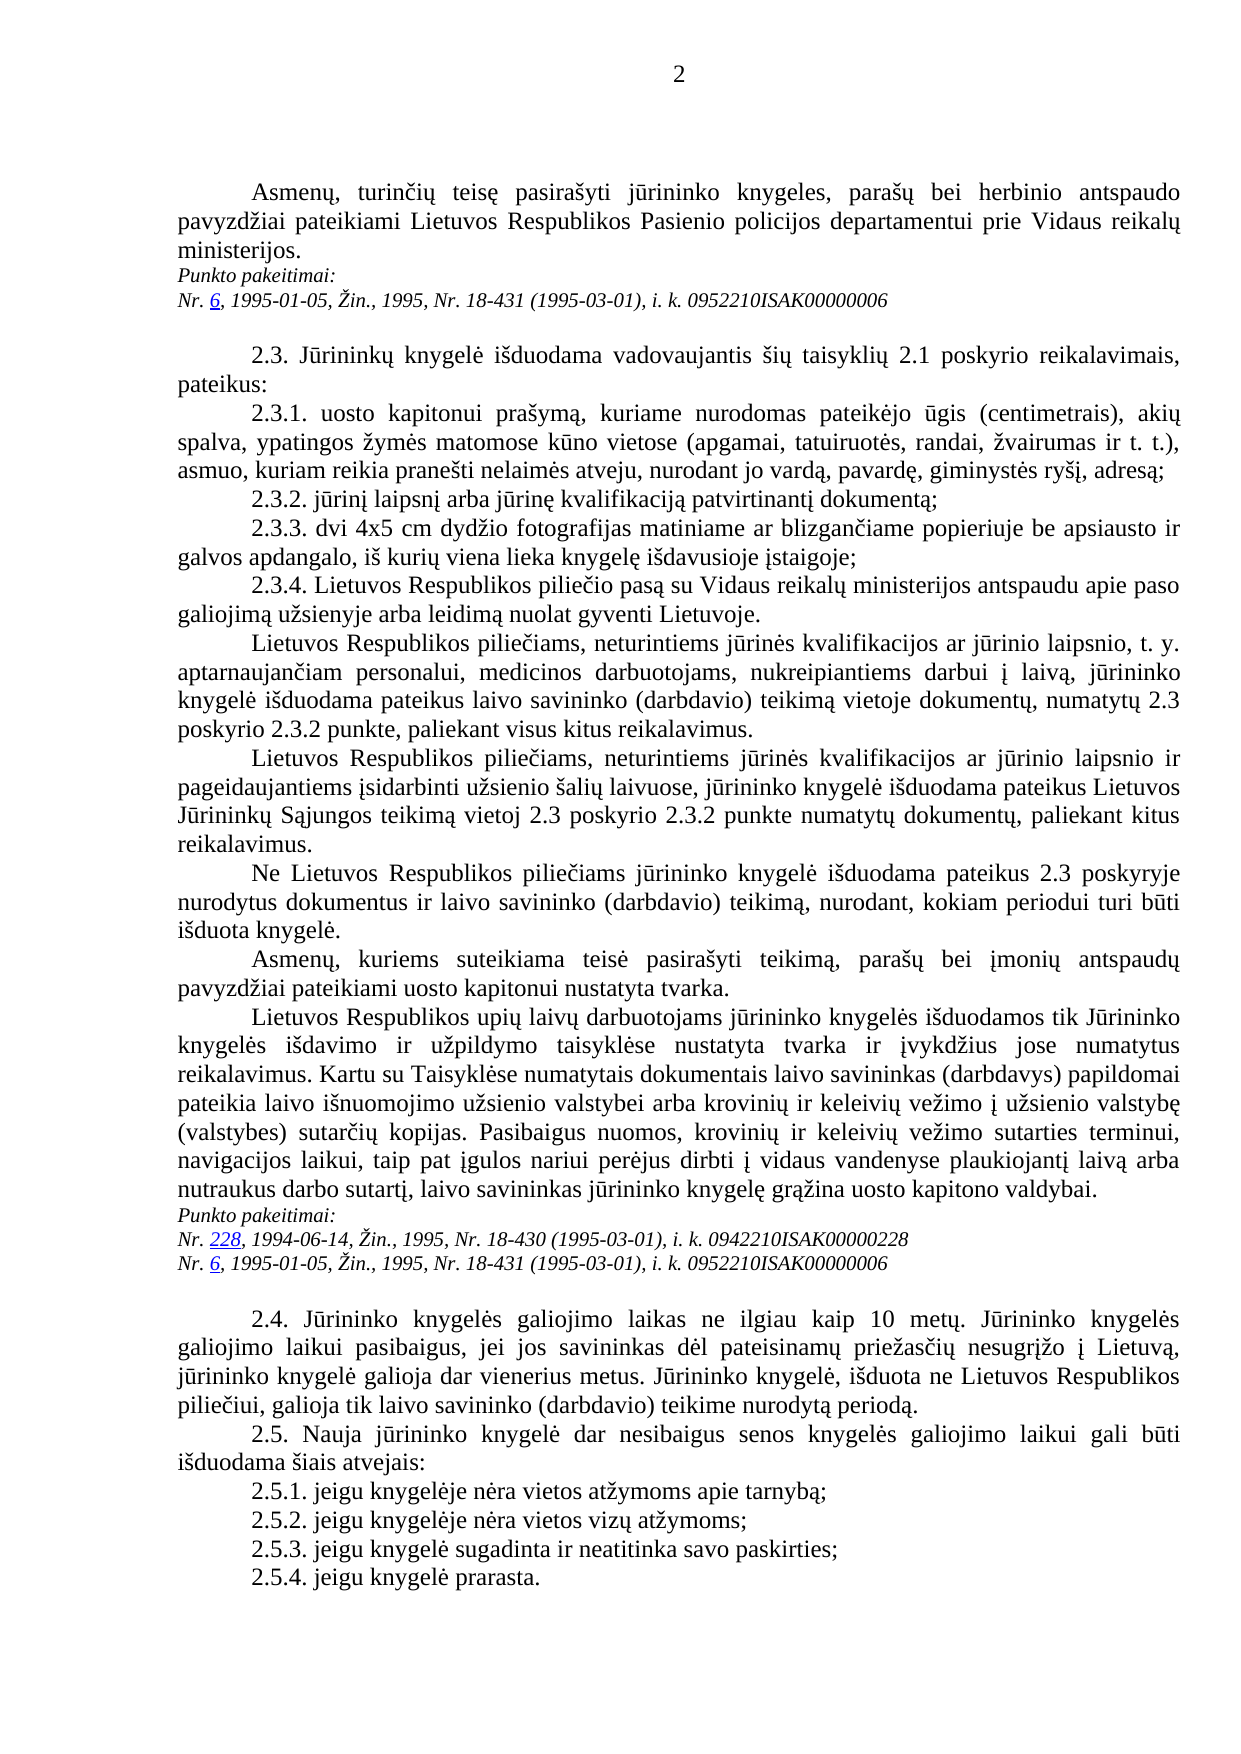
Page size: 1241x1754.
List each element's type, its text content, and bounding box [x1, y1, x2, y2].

text 2.3.1. uosto kapitonui prašymą, kuriame nurodomas pateikėjo ūgis (centimetrais), akių spalva, ypatingos žymės matomose kūno vietose (apgamai, tatuiruotės, randai, žvairumas ir t. t.), asmuo, kuriam reikia pranešti nelaimės atveju, nurodant jo vardą, pavardę, giminystės ryšį, adresą; [177, 398, 1181, 484]
text 2.4. Jūrininko knygelės galiojimo laikas ne ilgiau kaip 10 metų. Jūrininko knygelės galiojimo laikui pasibaigus, jei jos savininkas dėl pateisinamų priežasčių nesugrįžo į Lietuvą, jūrininko knygelė galioja dar vienerius metus. Jūrininko knygelė, išduota ne Lietuvos Respublikos piliečiui, galioja tik laivo savininko (darbdavio) teikime nurodytą periodą. [177, 1304, 1181, 1419]
text 2.5.2. jeigu knygelėje nėra vietos vizų atžymoms; [177, 1505, 1181, 1534]
text Ne Lietuvos Respublikos piliečiams jūrininko knygelė išduodama pateikus 2.3 poskyryje nurodytus dokumentus ir laivo savininko (darbdavio) teikimą, nurodant, kokiam periodui turi būti išduota knygelė. [177, 858, 1181, 944]
text Lietuvos Respublikos upių laivų darbuotojams jūrininko knygelės išduodamos tik Jūrininko knygelės išdavimo ir užpildymo taisyklėse nustatyta tvarka ir įvykdžius jose numatytus reikalavimus. Kartu su Taisyklėse numatytais dokumentais laivo savininkas (darbdavys) papildomai pateikia laivo išnuomojimo užsienio valstybei arba krovinių ir keleivių vežimo į užsienio valstybę (valstybes) sutarčių kopijas. Pasibaigus nuomos, krovinių ir keleivių vežimo sutarties terminui, navigacijos laikui, taip pat įgulos nariui perėjus dirbti į vidaus vandenyse plaukiojantį laivą arba nutraukus darbo sutartį, laivo savininkas jūrininko knygelę grąžina uosto kapitono valdybai. [177, 1002, 1181, 1203]
text 2.5.4. jeigu knygelė prarasta. [177, 1562, 1181, 1591]
text 2.5. Nauja jūrininko knygelė dar nesibaigus senos knygelės galiojimo laikui gali būti išduodama šiais atvejais: [177, 1419, 1181, 1476]
text Asmenų, kuriems suteikiama teisė pasirašyti teikimą, parašų bei įmonių antspaudų pavyzdžiai pateikiami uosto kapitonui nustatyta tvarka. [177, 944, 1181, 1002]
text Punkto pakeitimai: [177, 263, 1181, 287]
text Punkto pakeitimai: [177, 1203, 1181, 1227]
text Lietuvos Respublikos piliečiams, neturintiems jūrinės kvalifikacijos ar jūrinio laipsnio, t. y. aptarnaujančiam personalui, medicinos darbuotojams, nukreipiantiems darbui į laivą, jūrininko knygelė išduodama pateikus laivo savininko (darbdavio) teikimą vietoje dokumentų, numatytų 2.3 poskyrio 2.3.2 punkte, paliekant visus kitus reikalavimus. [177, 628, 1181, 743]
text 2.5.3. jeigu knygelė sugadinta ir neatitinka savo paskirties; [177, 1534, 1181, 1562]
text 2.5.1. jeigu knygelėje nėra vietos atžymoms apie tarnybą; [177, 1476, 1181, 1505]
text 2.3.3. dvi 4x5 cm dydžio fotografijas matiniame ar blizgančiame popieriuje be apsiausto ir galvos apdangalo, iš kurių viena lieka knygelę išdavusioje įstaigoje; [177, 513, 1181, 570]
text Nr. 6, 1995-01-05, Žin., 1995, Nr. 18-431 (1995-03-01), i. k. 0952210ISAK00000006 [177, 1251, 1181, 1275]
text 2.3.4. Lietuvos Respublikos piliečio pasą su Vidaus reikalų ministerijos antspaudu apie paso galiojimą užsienyje arba leidimą nuolat gyventi Lietuvoje. [177, 570, 1181, 628]
text Nr. 6, 1995-01-05, Žin., 1995, Nr. 18-431 (1995-03-01), i. k. 0952210ISAK00000006 [177, 287, 1181, 312]
text Lietuvos Respublikos piliečiams, neturintiems jūrinės kvalifikacijos ar jūrinio laipsnio ir pageidaujantiems įsidarbinti užsienio šalių laivuose, jūrininko knygelė išduodama pateikus Lietuvos Jūrininkų Sąjungos teikimą vietoj 2.3 poskyrio 2.3.2 punkte numatytų dokumentų, paliekant kitus reikalavimus. [177, 743, 1181, 858]
text Asmenų, turinčių teisę pasirašyti jūrininko knygeles, parašų bei herbinio antspaudo pavyzdžiai pateikiami Lietuvos Respublikos Pasienio policijos departamentui prie Vidaus reikalų ministerijos. [177, 177, 1181, 263]
text 2.3.2. jūrinį laipsnį arba jūrinę kvalifikaciją patvirtinantį dokumentą; [177, 484, 1181, 513]
text Nr. 228, 1994-06-14, Žin., 1995, Nr. 18-430 (1995-03-01), i. k. 0942210ISAK00000228 [177, 1227, 1181, 1251]
text 2.3. Jūrininkų knygelė išduodama vadovaujantis šių taisyklių 2.1 poskyrio reikalavimais, pateikus: [177, 340, 1181, 398]
